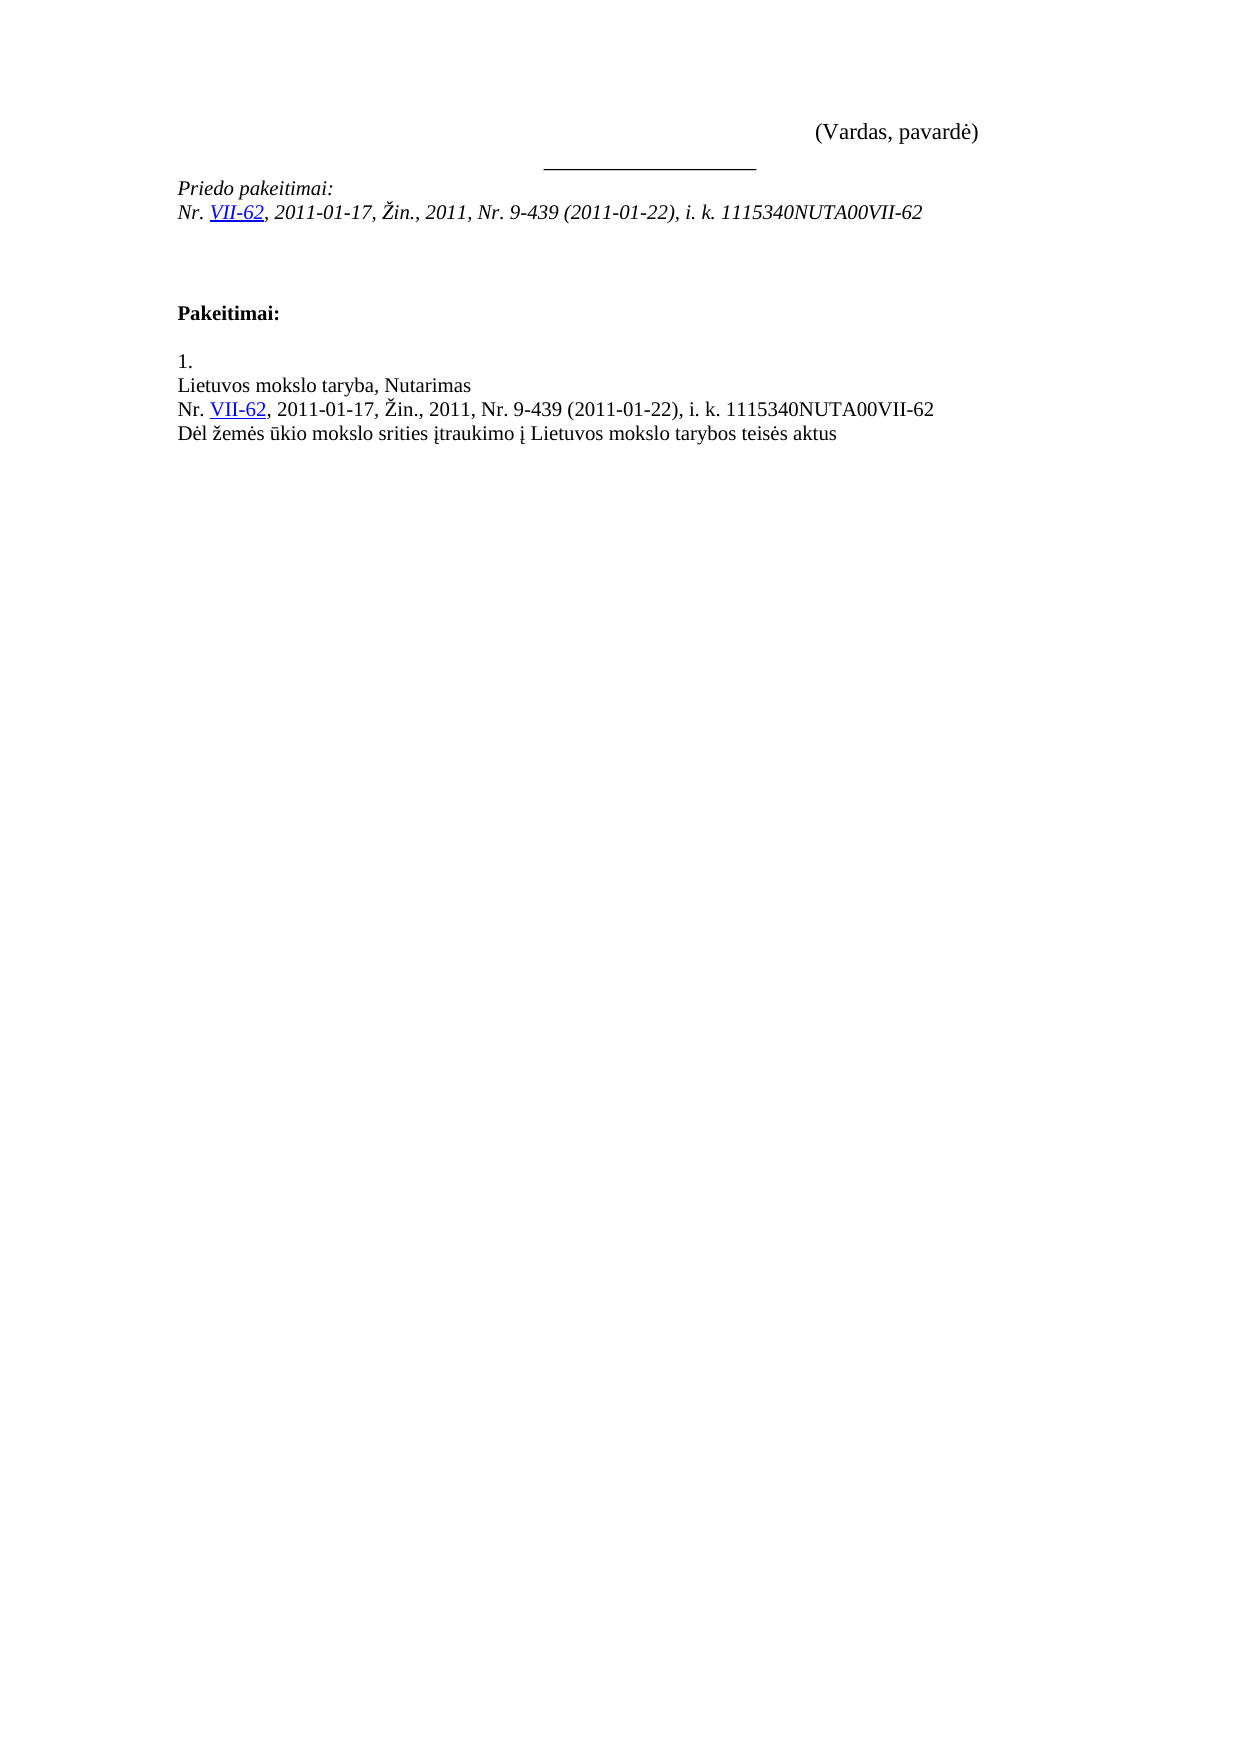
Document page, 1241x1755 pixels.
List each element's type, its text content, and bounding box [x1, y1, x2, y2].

text Pakeitimai: [177, 301, 1122, 325]
text _________________ [177, 144, 1122, 173]
text 1. [177, 349, 1122, 373]
text Nr. VII-62, 2011-01-17, Žin., 2011, Nr. 9-439 (2011-01-22), i. k. 1115340NUTA00VII-62 [177, 200, 1122, 224]
text Nr. VII-62, 2011-01-17, Žin., 2011, Nr. 9-439 (2011-01-22), i. k. 1115340NUTA00VII-62 [177, 397, 1122, 421]
text Lietuvos mokslo taryba, Nutarimas [177, 373, 1122, 397]
text Priedo pakeitimai: [177, 176, 1122, 200]
text Dėl žemės ūkio mokslo srities įtraukimo į Lietuvos mokslo tarybos teisės aktus [177, 421, 1122, 445]
text (Vardas, pavardė) [815, 118, 1122, 144]
